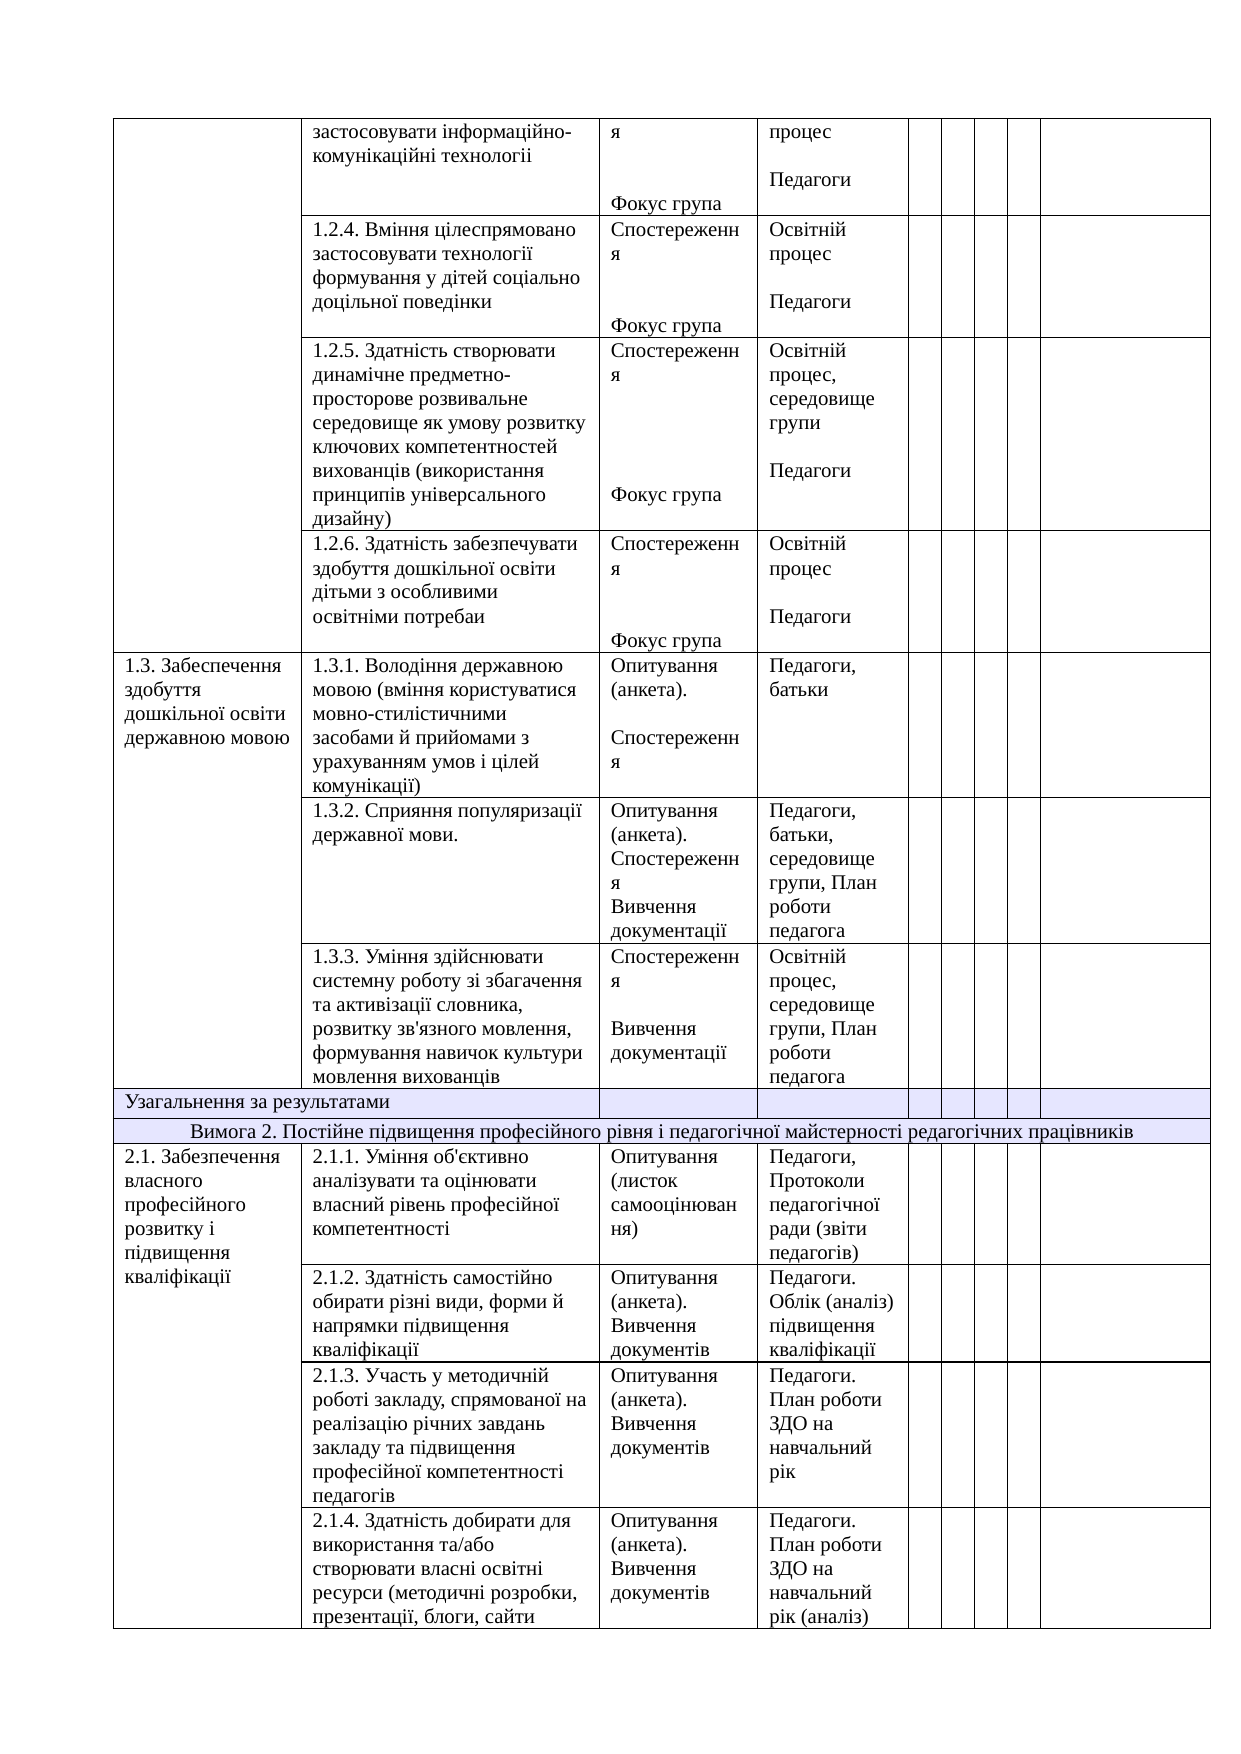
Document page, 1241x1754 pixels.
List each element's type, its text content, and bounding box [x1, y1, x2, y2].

table_cell [1041, 1144, 1210, 1264]
table_cell Спостереження Вивчення документації [600, 944, 757, 1088]
table_cell 2.1.4. Здатність добирати для використання та/або створювати власні освітні ресурси (методичні розробки, презентації, блоги, сайти [302, 1508, 599, 1628]
table_cell Узагальнення за результатами [114, 1089, 599, 1118]
table_cell [909, 1363, 941, 1507]
table_cell [114, 119, 301, 652]
table_cell Вимога 2. Постійне підвищення професійного рівня і педагогічної майстерності редагогічних працівників [114, 1119, 1210, 1143]
table_cell [1008, 944, 1040, 1088]
table_cell [909, 798, 941, 942]
table_cell 2.1. Забезпечення власного професійного розвитку і підвищення кваліфікації [114, 1144, 301, 1628]
table_cell [942, 653, 974, 797]
table_cell [975, 216, 1007, 337]
table_cell 2.1.1. Уміння об'єктивно аналізувати та оцінювати власний рівень професійної компетентності [302, 1144, 599, 1264]
table_cell [909, 1089, 941, 1118]
table_cell Педагоги, батьки [758, 653, 908, 797]
table_cell [1041, 119, 1210, 215]
table_cell Спостереження Фокус група [600, 338, 757, 530]
table_cell Педагоги. Облік (аналіз) підвищення кваліфікації [758, 1265, 908, 1361]
table_cell 1.3. Забеспечення здобуття дошкільної освіти державною мовою [114, 653, 301, 1088]
table_cell 1.2.5. Здатність створювати динамічне предметно-просторове розвивальне середовище як умову розвитку ключових компетентностей вихованців (використання принципів універсального дизайну) [302, 338, 599, 530]
table_cell [975, 119, 1007, 215]
table_cell 1.3.3. Уміння здійснювати системну роботу зі збагачення та активізації словника, розвитку зв'язного мовлення, формування навичок культури мовлення вихованців [302, 944, 599, 1088]
table_cell [1008, 1144, 1040, 1264]
table_cell 2.1.3. Участь у методичній роботі закладу, спрямованої на реалізацію річних завдань закладу та підвищення професійної компетентності педагогів [302, 1363, 599, 1507]
table_cell [942, 944, 974, 1088]
table_cell 2.1.2. Здатність самостійно обирати різні види, форми й напрямки підвищення кваліфікації [302, 1265, 599, 1361]
table_cell [909, 531, 941, 652]
table_cell Спостереження Фокус група [600, 531, 757, 652]
table_cell [1008, 1508, 1040, 1628]
table_cell [909, 1144, 941, 1264]
table_cell Опитування (анкета). Вивчення документів [600, 1508, 757, 1628]
table_cell [1008, 531, 1040, 652]
table_cell [942, 1089, 974, 1118]
table_cell [975, 338, 1007, 530]
table_cell [909, 1508, 941, 1628]
table_cell [942, 1363, 974, 1507]
table_cell [600, 1089, 757, 1118]
table_cell 1.3.1. Володіння державною мовою (вміння користуватися мовно-стилістичними засобами й прийомами з урахуванням умов і цілей комунікації) [302, 653, 599, 797]
table_cell [975, 798, 1007, 942]
table_cell [975, 1089, 1007, 1118]
table_cell [975, 653, 1007, 797]
table_cell Освітній процес, середовище групи Педагоги [758, 338, 908, 530]
table_cell Опитування (анкета). Вивчення документів [600, 1265, 757, 1361]
table_cell Освітній процес Педагоги [758, 531, 908, 652]
table_cell [1041, 1089, 1210, 1118]
table_cell я Фокус група [600, 119, 757, 215]
table_cell [1008, 653, 1040, 797]
table_cell [1008, 216, 1040, 337]
table_cell застосовувати інформаційно-комунікаційні технологіі [302, 119, 599, 215]
table_cell [1041, 1265, 1210, 1361]
table_cell [1041, 653, 1210, 797]
table_cell [942, 338, 974, 530]
table_cell Опитування (анкета). Спостереження [600, 653, 757, 797]
table_cell [1008, 338, 1040, 530]
table_cell [942, 1265, 974, 1361]
table_cell Освітній процес, середовище групи, План роботи педагога [758, 944, 908, 1088]
table_cell 1.3.2. Сприяння популяризації державної мови. [302, 798, 599, 942]
table_cell [975, 1363, 1007, 1507]
table_cell [975, 1144, 1007, 1264]
table_cell [1041, 531, 1210, 652]
table_cell [909, 119, 941, 215]
table_cell [942, 1144, 974, 1264]
table_cell Педагоги, батьки, середовище групи, План роботи педагога [758, 798, 908, 942]
table_cell 1.2.4. Вміння цілеспрямовано застосовувати технології формування у дітей соціально доцільної поведінки [302, 216, 599, 337]
table_cell [909, 338, 941, 530]
table_cell 1.2.6. Здатність забезпечувати здобуття дошкільної освіти дітьми з особливими освітніми потребаи [302, 531, 599, 652]
table_cell [1041, 798, 1210, 942]
table_cell [909, 1265, 941, 1361]
table_cell [942, 531, 974, 652]
table_cell [1041, 1363, 1210, 1507]
table_cell [909, 216, 941, 337]
table_cell [1008, 119, 1040, 215]
table_cell Опитування (анкета). Спостереження Вивчення документації [600, 798, 757, 942]
table_cell [909, 653, 941, 797]
table_cell [975, 531, 1007, 652]
table_cell Опитування (листок самооцінювання) [600, 1144, 757, 1264]
table_cell [1008, 1089, 1040, 1118]
table_cell [1041, 216, 1210, 337]
table_cell процес Педагоги [758, 119, 908, 215]
table_cell Опитування (анкета). Вивчення документів [600, 1363, 757, 1507]
table_cell [1041, 944, 1210, 1088]
table_cell [909, 944, 941, 1088]
table_cell [975, 944, 1007, 1088]
table_cell [1008, 1363, 1040, 1507]
table_cell [975, 1508, 1007, 1628]
table_cell [1041, 338, 1210, 530]
table_cell Освітній процес Педагоги [758, 216, 908, 337]
table_cell [1008, 1265, 1040, 1361]
table_cell [975, 1265, 1007, 1361]
table_cell [942, 216, 974, 337]
table_cell Педагоги. План роботи ЗДО на навчальний рік [758, 1363, 908, 1507]
table_cell Педагоги, Протоколи педагогічної ради (звіти педагогів) [758, 1144, 908, 1264]
table_cell [1041, 1508, 1210, 1628]
table_cell [942, 798, 974, 942]
table_cell [942, 119, 974, 215]
table_cell [758, 1089, 908, 1118]
table_cell Спостереження Фокус група [600, 216, 757, 337]
table_cell [1008, 798, 1040, 942]
table_cell Педагоги. План роботи ЗДО на навчальний рік (аналіз) [758, 1508, 908, 1628]
table_cell [942, 1508, 974, 1628]
